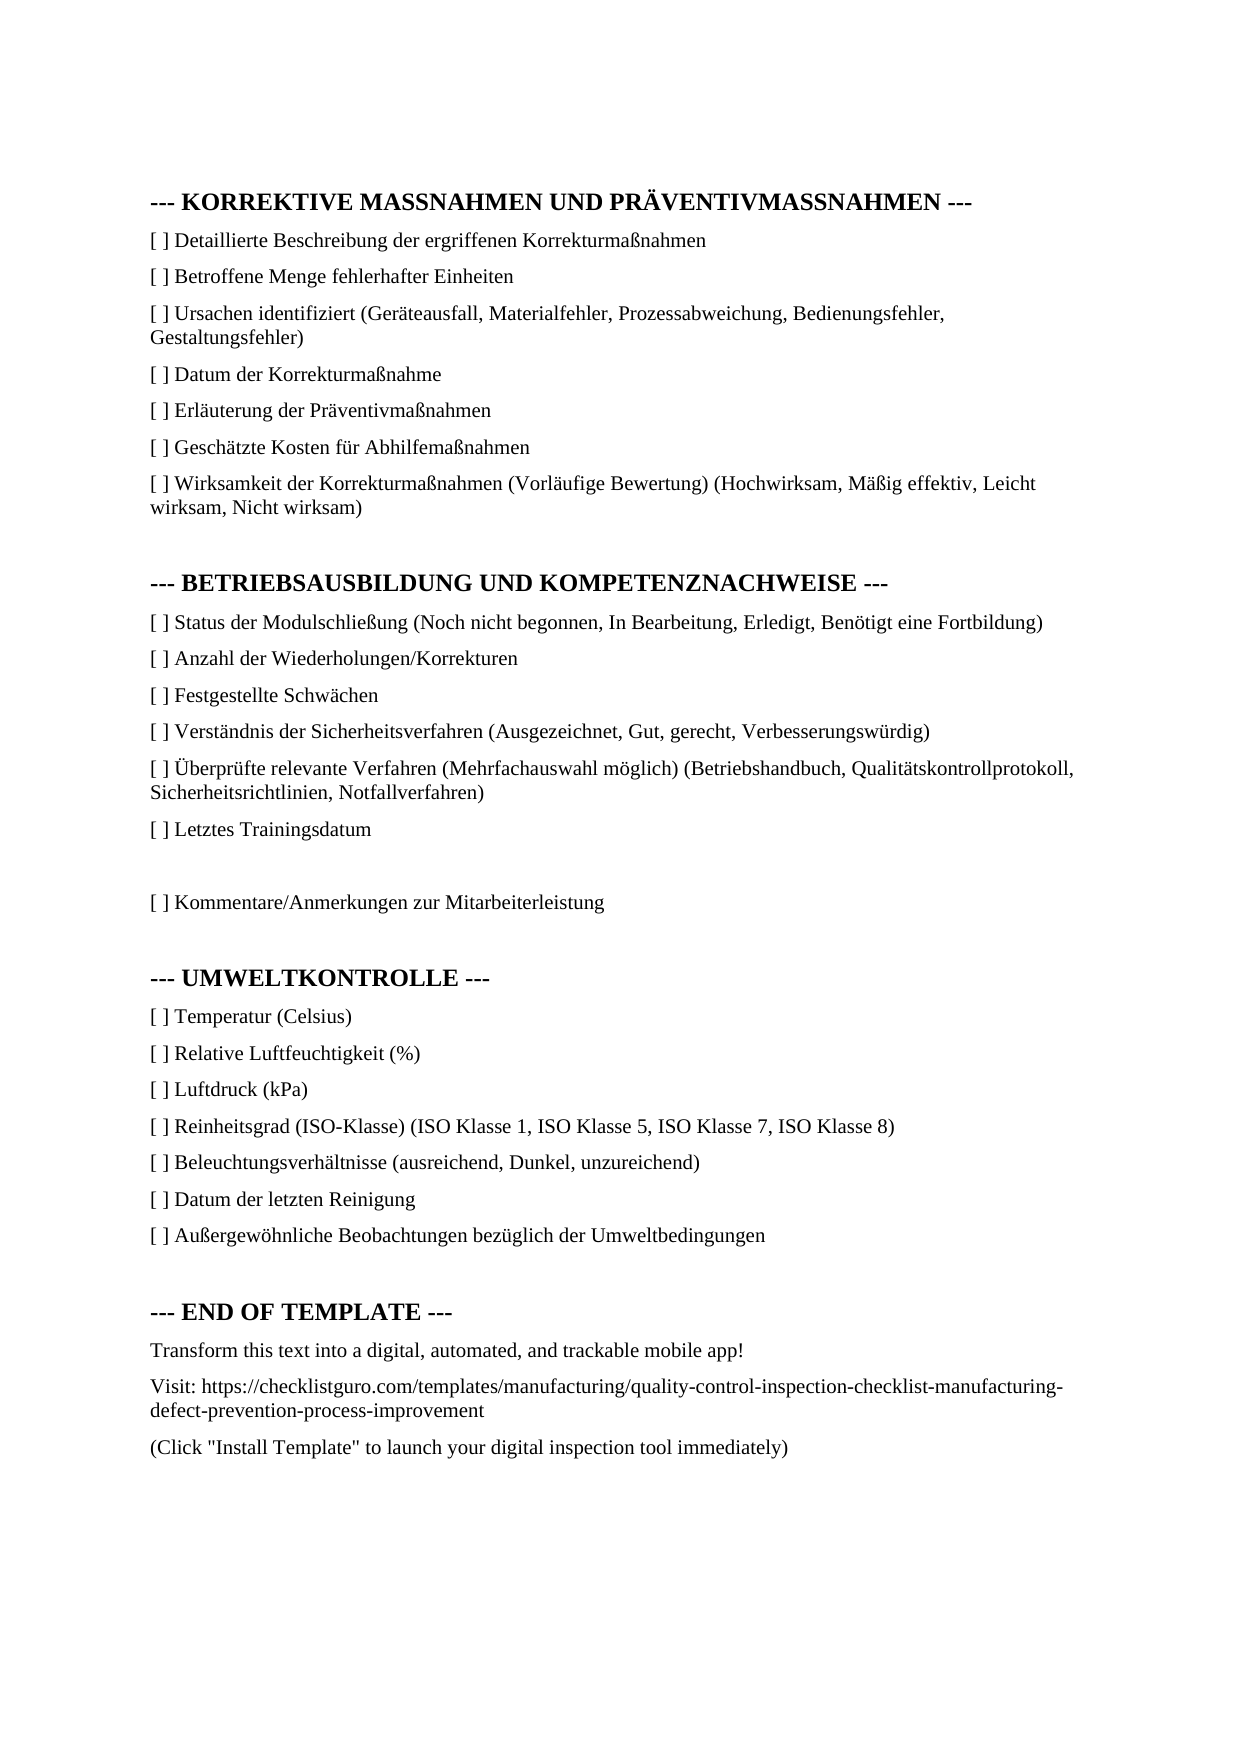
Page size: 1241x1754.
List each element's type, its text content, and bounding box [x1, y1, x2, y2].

text [ ] Erläuterung der Präventivmaßnahmen [150, 398, 1090, 422]
text Visit: https://checklistguro.com/templates/manufacturing/quality-control-inspection-checklist-manufacturing-defect-prevention-process-improvement [150, 1374, 1090, 1422]
text [ ] Datum der Korrekturmaßnahme [150, 362, 1090, 386]
text [ ] Überprüfte relevante Verfahren (Mehrfachauswahl möglich) (Betriebshandbuch, Qualitätskontrollprotokoll, Sicherheitsrichtlinien, Notfallverfahren) [150, 756, 1090, 804]
text [ ] Geschätzte Kosten für Abhilfemaßnahmen [150, 435, 1090, 459]
text [ ] Betroffene Menge fehlerhafter Einheiten [150, 264, 1090, 288]
text [ ] Datum der letzten Reinigung [150, 1187, 1090, 1211]
text (Click "Install Template" to launch your digital inspection tool immediately) [150, 1435, 1090, 1459]
text --- BETRIEBSAUSBILDUNG UND KOMPETENZNACHWEISE --- [150, 568, 1090, 597]
text Transform this text into a digital, automated, and trackable mobile app! [150, 1338, 1090, 1362]
text [ ] Außergewöhnliche Beobachtungen bezüglich der Umweltbedingungen [150, 1223, 1090, 1247]
text [ ] Verständnis der Sicherheitsverfahren (Ausgezeichnet, Gut, gerecht, Verbesserungswürdig) [150, 719, 1090, 743]
text [ ] Luftdruck (kPa) [150, 1077, 1090, 1101]
text [ ] Letztes Trainingsdatum [150, 817, 1090, 841]
text [ ] Anzahl der Wiederholungen/Korrekturen [150, 646, 1090, 670]
text [ ] Temperatur (Celsius) [150, 1004, 1090, 1028]
text --- KORREKTIVE MASSNAHMEN UND PRÄVENTIVMASSNAHMEN --- [150, 187, 1090, 215]
text [ ] Reinheitsgrad (ISO-Klasse) (ISO Klasse 1, ISO Klasse 5, ISO Klasse 7, ISO Klasse 8) [150, 1114, 1090, 1138]
text [ ] Detaillierte Beschreibung der ergriffenen Korrekturmaßnahmen [150, 228, 1090, 252]
text [ ] Relative Luftfeuchtigkeit (%) [150, 1041, 1090, 1065]
text --- UMWELTKONTROLLE --- [150, 963, 1090, 992]
text [ ] Wirksamkeit der Korrekturmaßnahmen (Vorläufige Bewertung) (Hochwirksam, Mäßig effektiv, Leicht wirksam, Nicht wirksam) [150, 471, 1090, 519]
text [ ] Status der Modulschließung (Noch nicht begonnen, In Bearbeitung, Erledigt, Benötigt eine Fortbildung) [150, 610, 1090, 634]
text [ ] Beleuchtungsverhältnisse (ausreichend, Dunkel, unzureichend) [150, 1150, 1090, 1174]
text [ ] Ursachen identifiziert (Geräteausfall, Materialfehler, Prozessabweichung, Bedienungsfehler, Gestaltungsfehler) [150, 301, 1090, 349]
text --- END OF TEMPLATE --- [150, 1297, 1090, 1325]
text [ ] Kommentare/Anmerkungen zur Mitarbeiterleistung [150, 890, 1090, 914]
text [ ] Festgestellte Schwächen [150, 683, 1090, 707]
